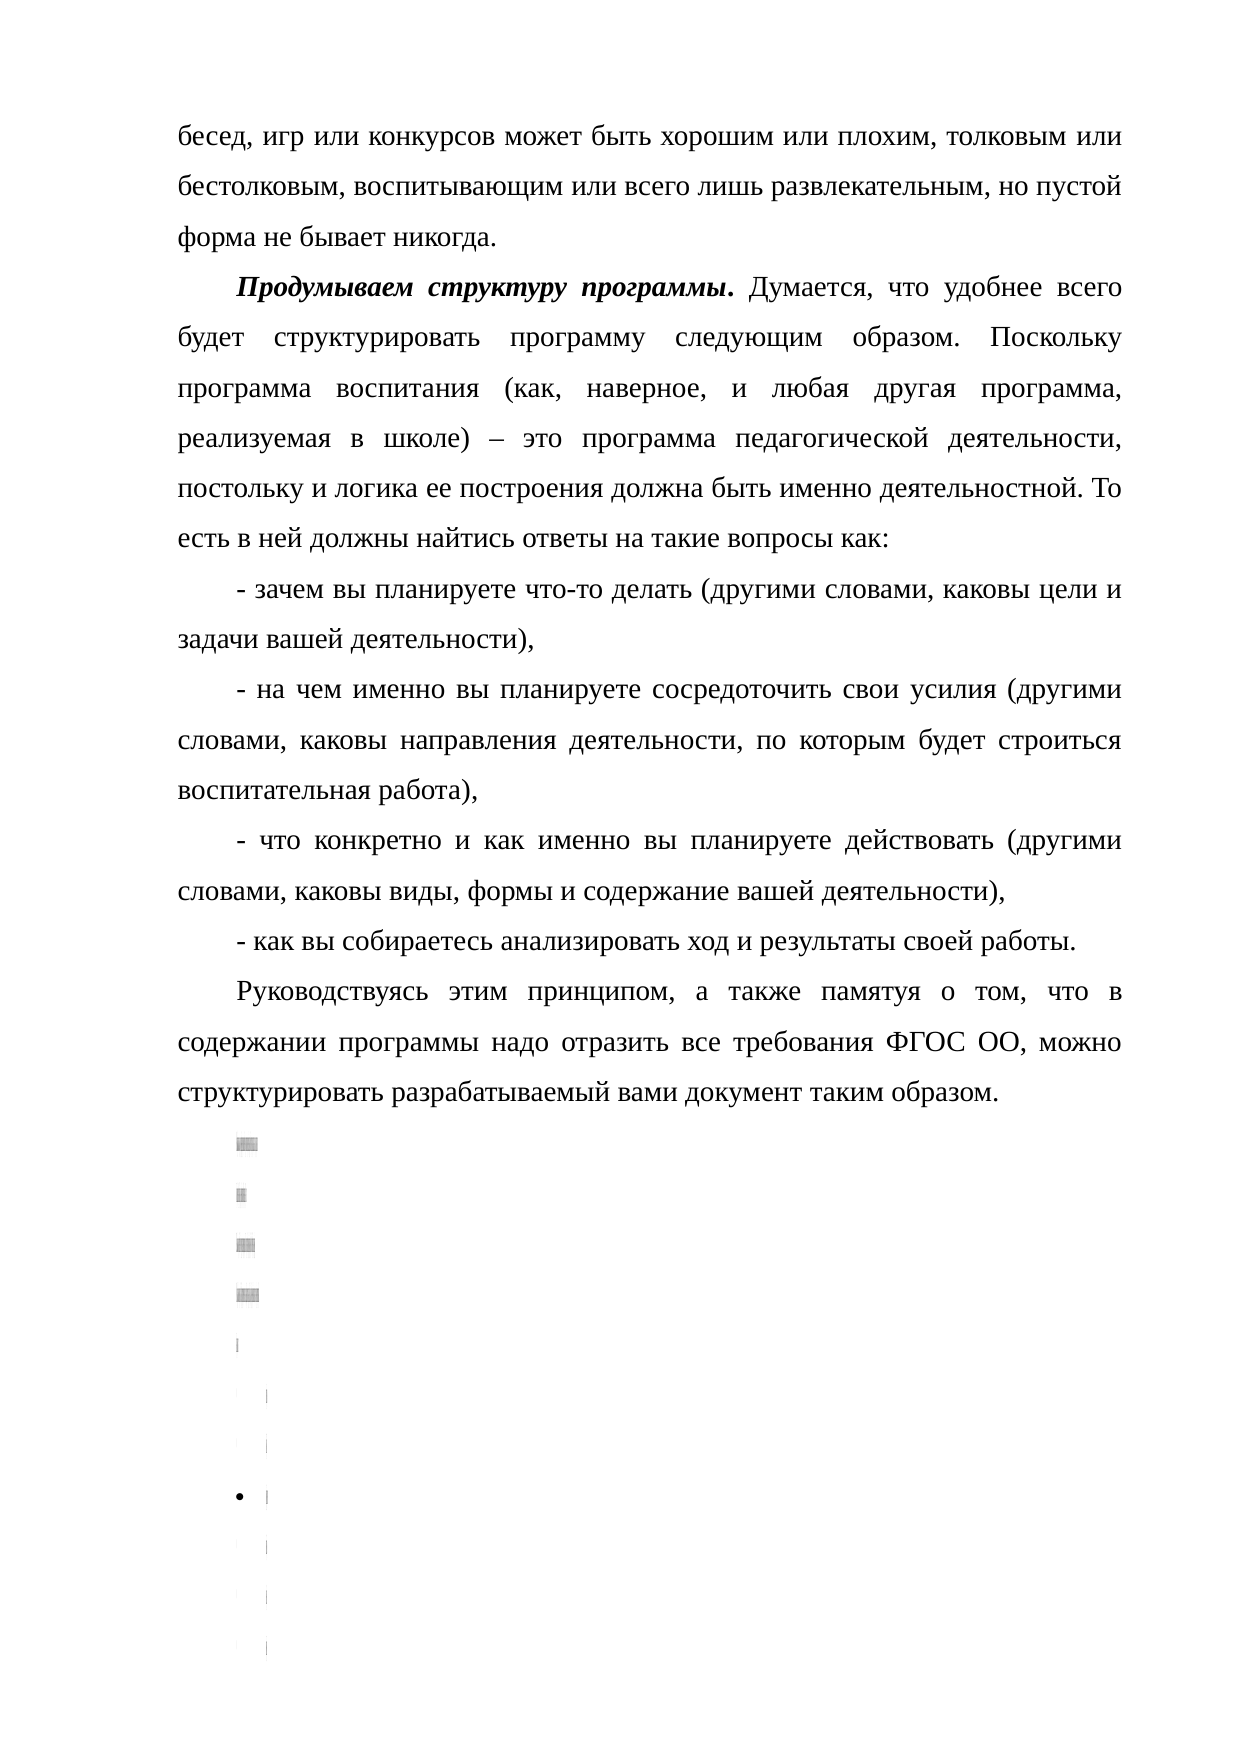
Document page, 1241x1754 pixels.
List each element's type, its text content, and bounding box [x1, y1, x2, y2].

list «Самоуправление», [236, 1577, 1122, 1611]
text Продумываем структуру программы. Думается, что удобнее всего будет структурировать программу следующим образом. Поскольку программа воспитания (как, наверное, и любая другая программа, реализуемая в школе) – это программа педагогической деятельности, постольку и логика ее построения должна быть именно деятельностной. То есть в ней должны найтись ответы на такие вопросы как: [177, 269, 1122, 554]
list «Работа с родителями», [236, 1527, 1122, 1561]
list «Классное руководство», [236, 1376, 1122, 1409]
text Раздел 1. «Особенности организуемого в школе воспитательного процесса», в котором может быть размещена информация: о специфике расположения школы, особенностях ее социального окружения, источниках положительного или отрицательного влияния на детей, значимых партнерах школы, особенностях контингента учащихся, оригинальных воспитательных находках школы, а также важных для школы принципах и традициях воспитания. [177, 1124, 1122, 1158]
text - что конкретно и как именно вы планируете действовать (другими словами, каковы виды, формы и содержание вашей деятельности), [177, 822, 1122, 906]
text - на чем именно вы планируете сосредоточить свои усилия (другими словами, каковы направления деятельности, по которым будет строиться воспитательная работа), [177, 672, 1122, 806]
text - как вы собираетесь анализировать ход и результаты своей работы. [177, 923, 1122, 957]
list «Школьный урок», [236, 1426, 1122, 1460]
text Поскольку общие сведения о школе уже указаны в Основной образовательной программе, в данном разделе нет необходимости их повторять. Объемом этот раздел не должен превышать 0,5 – 1 страницы текста. [177, 1175, 1122, 1208]
text Руководствуясь этим принципом, а также памятуя о том, что в содержании программы надо отразить все требования ФГОС ОО, можно структурировать разрабатываемый вами документ таким образом. [177, 973, 1122, 1108]
text Раздел 2. «Цель и задачи воспитания», в котором на основе базовых общественных ценностей формулируется цель воспитания и задачи, которые школе предстоит решать для достижения цели. Поскольку этот раздел в основном будет заимствоваться школой из примерной программы воспитания (подробнее об этом ниже), то и объем его будет примерно таким же, как в примерной программе. [177, 1225, 1122, 1258]
list «Курсы внеурочной деятельности», [236, 1477, 1122, 1510]
list «Профориентация». [236, 1628, 1122, 1662]
text - зачем вы планируете что-то делать (другими словами, каковы цели и задачи вашей деятельности), [177, 571, 1122, 655]
text Инвариантными модулями должны стать: [177, 1326, 1122, 1359]
text Раздел 3. «Виды, формы и содержание деятельности», в котором школе необходимо показать, каким образом будет осуществляться практическое воплощение поставленных цели и задач воспитания. Данный раздел должен состоять из нескольких инвариантных и вариативных модулей. Каждый модуль должен быть ориентирован на решение одной из поставленных школой задач воспитания и соответствовать одному из направлений осуществления воспитательной работы школы. [177, 1275, 1122, 1309]
list бесед, игр или конкурсов может быть хорошим или плохим, толковым или бестолковым, воспитывающим или всего лишь развлекательным, но пустой форма не бывает никогда. [177, 118, 1122, 252]
